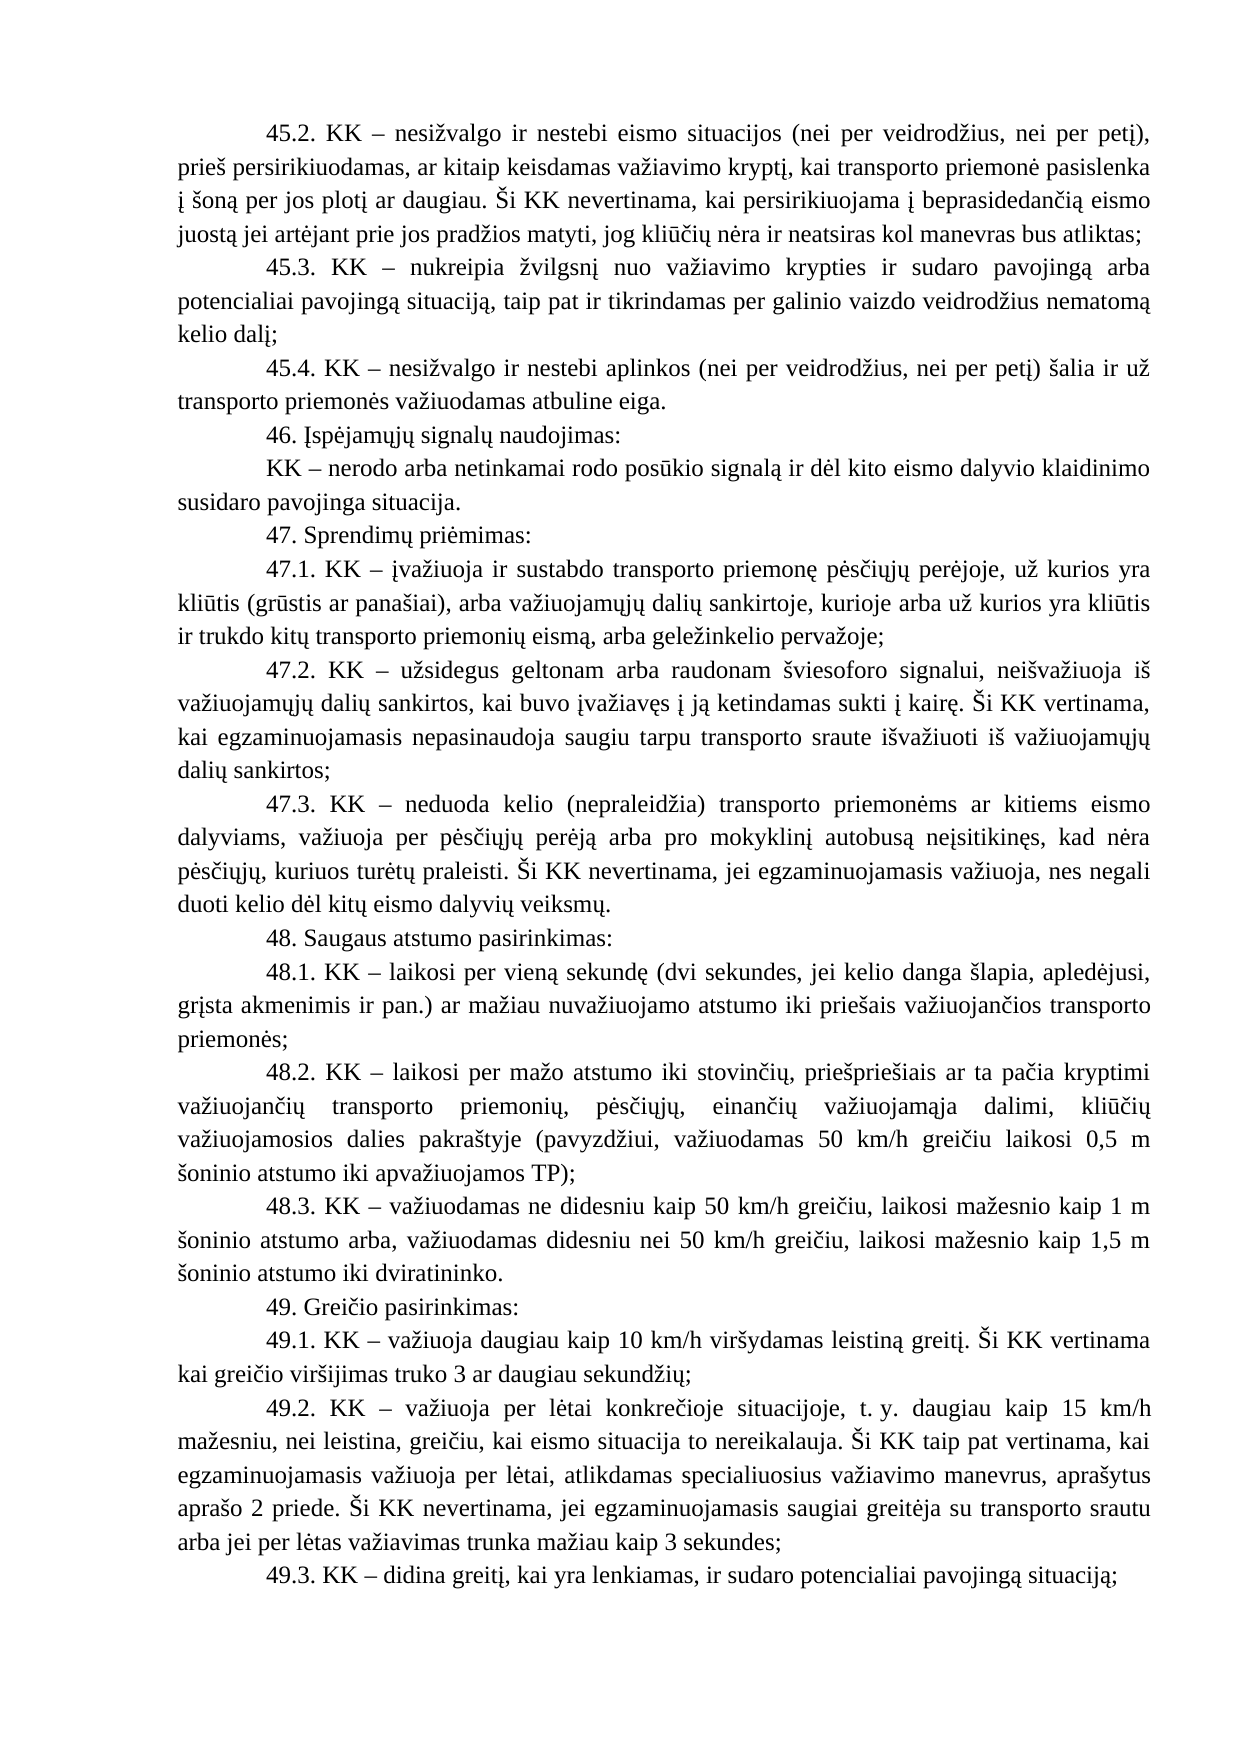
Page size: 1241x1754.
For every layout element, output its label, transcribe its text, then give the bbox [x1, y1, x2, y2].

text 45.4. KK – nesižvalgo ir nestebi aplinkos (nei per veidrodžius, nei per petį) šalia ir už transporto priemonės važiuodamas atbuline eiga. [177, 353, 1152, 415]
text 48. Saugaus atstumo pasirinkimas: [177, 923, 1152, 952]
text 49.3. KK – didina greitį, kai yra lenkiamas, ir sudaro potencialiai pavojingą situaciją; [177, 1560, 1152, 1589]
text 48.2. KK – laikosi per mažo atstumo iki stovinčių, priešpriešiais ar ta pačia kryptimi važiuojančių transporto priemonių, pėsčiųjų, einančių važiuojamąja dalimi, kliūčių važiuojamosios dalies pakraštyje (pavyzdžiui, važiuodamas 50 km/h greičiu laikosi 0,5 m šoninio atstumo iki apvažiuojamos TP); [177, 1057, 1152, 1187]
text 49. Greičio pasirinkimas: [177, 1292, 1152, 1321]
text KK – nerodo arba netinkamai rodo posūkio signalą ir dėl kito eismo dalyvio klaidinimo susidaro pavojinga situacija. [177, 453, 1152, 516]
text 45.2. KK – nesižvalgo ir nestebi eismo situacijos (nei per veidrodžius, nei per petį), prieš persirikiuodamas, ar kitaip keisdamas važiavimo kryptį, kai transporto priemonė pasislenka į šoną per jos plotį ar daugiau. Ši KK nevertinama, kai persirikiuojama į beprasidedančią eismo juostą jei artėjant prie jos pradžios matyti, jog kliūčių nėra ir neatsiras kol manevras bus atliktas; [177, 118, 1152, 247]
text 46. Įspėjamųjų signalų naudojimas: [177, 420, 1152, 449]
text 49.2. KK – važiuoja per lėtai konkrečioje situacijoje, t. y. daugiau kaip 15 km/h mažesniu, nei leistina, greičiu, kai eismo situacija to nereikalauja. Ši KK taip pat vertinama, kai egzaminuojamasis važiuoja per lėtai, atlikdamas specialiuosius važiavimo manevrus, aprašytus aprašo 2 priede. Ši KK nevertinama, jei egzaminuojamasis saugiai greitėja su transporto srautu arba jei per lėtas važiavimas trunka mažiau kaip 3 sekundes; [177, 1393, 1152, 1556]
text 47.2. KK – užsidegus geltonam arba raudonam šviesoforo signalui, neišvažiuoja iš važiuojamųjų dalių sankirtos, kai buvo įvažiavęs į ją ketindamas sukti į kairę. Ši KK vertinama, kai egzaminuojamasis nepasinaudoja saugiu tarpu transporto sraute išvažiuoti iš važiuojamųjų dalių sankirtos; [177, 655, 1152, 784]
text 48.3. KK – važiuodamas ne didesniu kaip 50 km/h greičiu, laikosi mažesnio kaip 1 m šoninio atstumo arba, važiuodamas didesniu nei 50 km/h greičiu, laikosi mažesnio kaip 1,5 m šoninio atstumo iki dviratininko. [177, 1191, 1152, 1287]
text 47. Sprendimų priėmimas: [177, 521, 1152, 549]
text 48.1. KK – laikosi per vieną sekundę (dvi sekundes, jei kelio danga šlapia, apledėjusi, grįsta akmenimis ir pan.) ar mažiau nuvažiuojamo atstumo iki priešais važiuojančios transporto priemonės; [177, 957, 1152, 1052]
text 47.3. KK – neduoda kelio (nepraleidžia) transporto priemonėms ar kitiems eismo dalyviams, važiuoja per pėsčiųjų perėją arba pro mokyklinį autobusą neįsitikinęs, kad nėra pėsčiųjų, kuriuos turėtų praleisti. Ši KK nevertinama, jei egzaminuojamasis važiuoja, nes negali duoti kelio dėl kitų eismo dalyvių veiksmų. [177, 789, 1152, 918]
text 47.1. KK – įvažiuoja ir sustabdo transporto priemonę pėsčiųjų perėjoje, už kurios yra kliūtis (grūstis ar panašiai), arba važiuojamųjų dalių sankirtoje, kurioje arba už kurios yra kliūtis ir trukdo kitų transporto priemonių eismą, arba geležinkelio pervažoje; [177, 554, 1152, 650]
text 45.3. KK – nukreipia žvilgsnį nuo važiavimo krypties ir sudaro pavojingą arba potencialiai pavojingą situaciją, taip pat ir tikrindamas per galinio vaizdo veidrodžius nematomą kelio dalį; [177, 252, 1152, 348]
text 49.1. KK – važiuoja daugiau kaip 10 km/h viršydamas leistiną greitį. Ši KK vertinama kai greičio viršijimas truko 3 ar daugiau sekundžių; [177, 1326, 1152, 1388]
